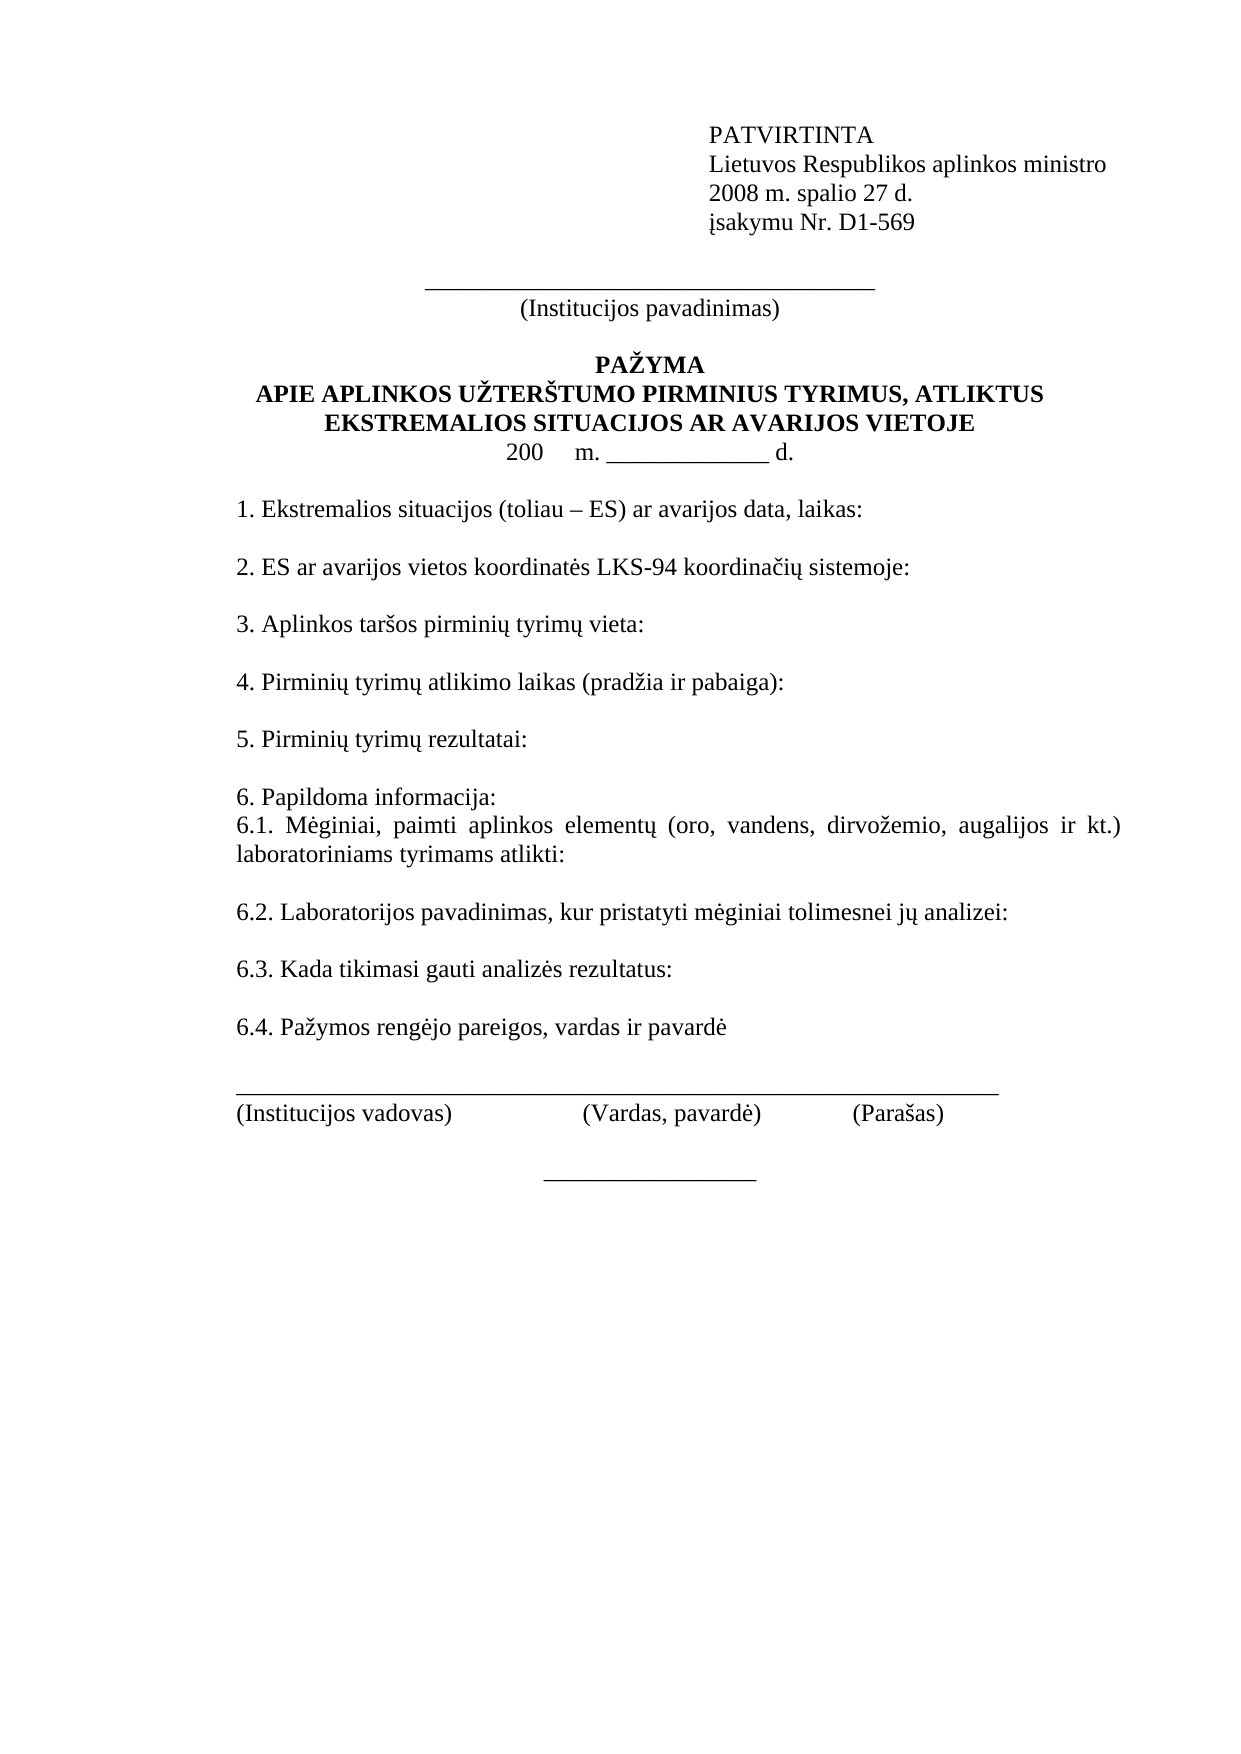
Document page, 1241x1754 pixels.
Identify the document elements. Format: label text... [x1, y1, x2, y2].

text _____________________________________________________________ [177, 1069, 1122, 1098]
text 6.4. Pažymos rengėjo pareigos, vardas ir pavardė [177, 1012, 1122, 1041]
text 6. Papildoma informacija: [177, 782, 1122, 811]
text 3. Aplinkos taršos pirminių tyrimų vieta: [177, 609, 1122, 638]
text ____________________________________ [177, 264, 1122, 293]
text (Institucijos pavadinimas) [177, 293, 1122, 322]
text 4. Pirminių tyrimų atlikimo laikas (pradžia ir pabaiga): [177, 667, 1122, 696]
text Lietuvos Respublikos aplinkos ministro [177, 149, 1122, 178]
text _________________ [177, 1156, 1122, 1184]
text 2008 m. spalio 27 d. [177, 178, 1122, 207]
text (Institucijos vadovas) (Vardas, pavardė) (Parašas) [177, 1098, 1122, 1127]
text PATVIRTINTA [177, 121, 1122, 149]
text APIE APLINKOS UŽTERŠTUMO PIRMINIUS TYRIMUS, ATLIKTUS EKSTREMALIOS SITUACIJOS AR AVARIJOS VIETOJE [177, 379, 1122, 437]
text 6.3. Kada tikimasi gauti analizės rezultatus: [177, 954, 1122, 983]
text įsakymu Nr. D1-569 [177, 207, 1122, 236]
text 200 m. _____________ d. [177, 437, 1122, 466]
text 6.2. Laboratorijos pavadinimas, kur pristatyti mėginiai tolimesnei jų analizei: [177, 897, 1122, 926]
text 2. ES ar avarijos vietos koordinatės LKS-94 koordinačių sistemoje: [177, 552, 1122, 581]
text 5. Pirminių tyrimų rezultatai: [177, 724, 1122, 753]
text 1. Ekstremalios situacijos (toliau – ES) ar avarijos data, laikas: [177, 494, 1122, 523]
text PAŽYMA [177, 351, 1122, 379]
text 6.1. Mėginiai, paimti aplinkos elementų (oro, vandens, dirvožemio, augalijos ir kt.) laboratoriniams tyrimams atlikti: [236, 811, 1122, 868]
